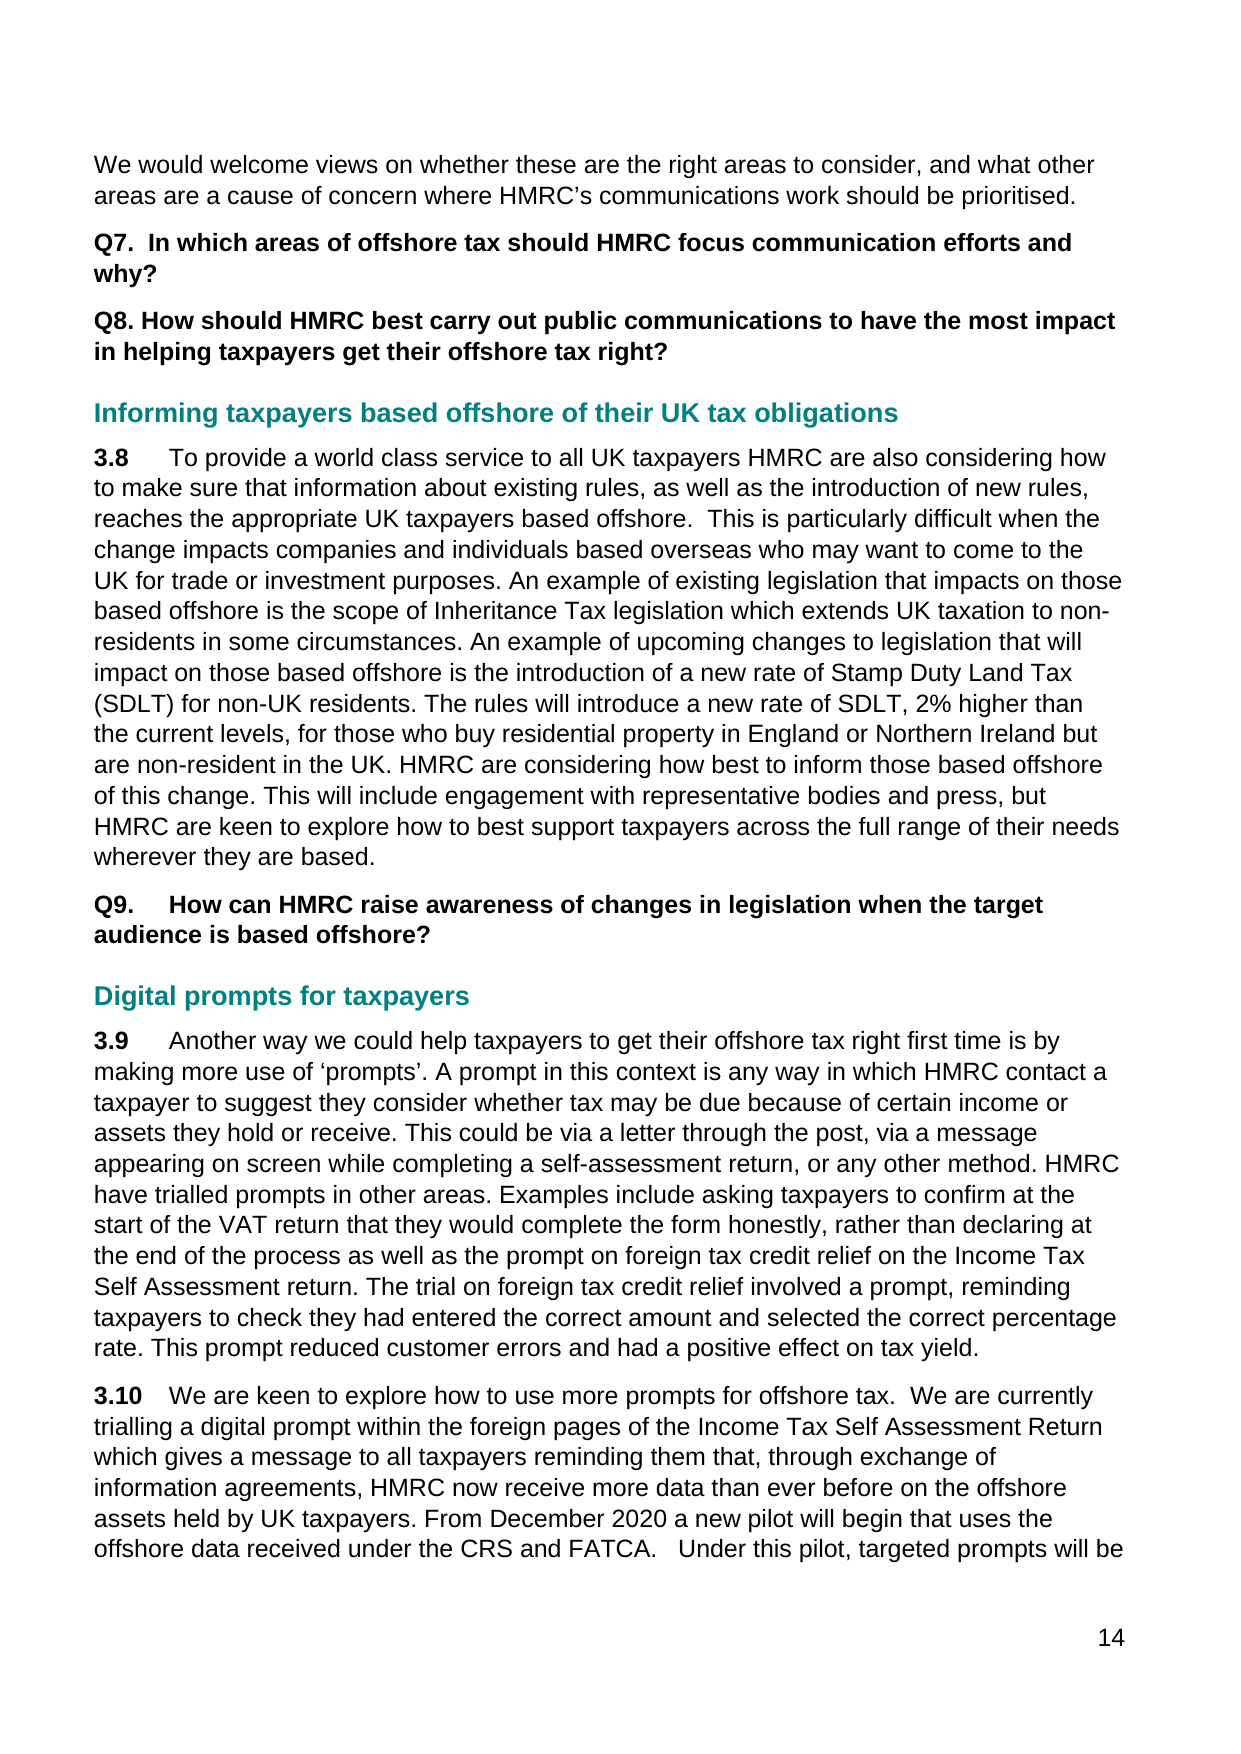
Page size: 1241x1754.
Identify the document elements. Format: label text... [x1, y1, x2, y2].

text Q8. How should HMRC best carry out public communications to have the most impact in helping taxpayers get their offshore tax right? [94, 306, 1125, 366]
text 3.8 To provide a world class service to all UK taxpayers HMRC are also considering how to make sure that information about existing rules, as well as the introduction of new rules, reaches the appropriate UK taxpayers based offshore. This is particularly difficult when the change impacts companies and individuals based overseas who may want to come to the UK for trade or investment purposes. An example of existing legislation that impacts on those based offshore is the scope of Inheritance Tax legislation which extends UK taxation to non-residents in some circumstances. An example of upcoming changes to legislation that will impact on those based offshore is the introduction of a new rate of Stamp Duty Land Tax (SDLT) for non-UK residents. The rules will introduce a new rate of SDLT, 2% higher than the current levels, for those who buy residential property in England or Northern Ireland but are non-resident in the UK. HMRC are considering how best to inform those based offshore of this change. This will include engagement with representative bodies and press, but HMRC are keen to explore how to best support taxpayers across the full range of their needs wherever they are based. [94, 443, 1125, 871]
text 3.10 We are keen to explore how to use more prompts for offshore tax. We are currently trialling a digital prompt within the foreign pages of the Income Tax Self Assessment Return which gives a message to all taxpayers reminding them that, through exchange of information agreements, HMRC now receive more data than ever before on the offshore assets held by UK taxpayers. From December 2020 a new pilot will begin that uses the offshore data received under the CRS and FATCA. Under this pilot, targeted prompts will be [94, 1381, 1125, 1563]
text Q9. How can HMRC raise awareness of changes in legislation when the target audience is based offshore? [94, 889, 1125, 949]
subtitle Digital prompts for taxpayers [94, 980, 1125, 1011]
text We would welcome views on whether these are the right areas to consider, and what other areas are a cause of concern where HMRC’s communications work should be prioritised. [94, 150, 1125, 209]
text 3.9 Another way we could help taxpayers to get their offshore tax right first time is by making more use of ‘prompts’. A prompt in this context is any way in which HMRC contact a taxpayer to suggest they consider whether tax may be due because of certain income or assets they hold or receive. This could be via a letter through the post, via a message appearing on screen while completing a self-assessment return, or any other method. HMRC have trialled prompts in other areas. Examples include asking taxpayers to confirm at the start of the VAT return that they would complete the form honestly, rather than declaring at the end of the process as well as the prompt on foreign tax credit relief on the Income Tax Self Assessment return. The trial on foreign tax credit relief involved a prompt, reminding taxpayers to check they had entered the correct amount and selected the correct percentage rate. This prompt reduced customer errors and had a positive effect on tax yield. [94, 1026, 1125, 1362]
subtitle Informing taxpayers based offshore of their UK tax obligations [94, 397, 1125, 428]
text Q7. In which areas of offshore tax should HMRC focus communication efforts and why? [94, 228, 1125, 287]
